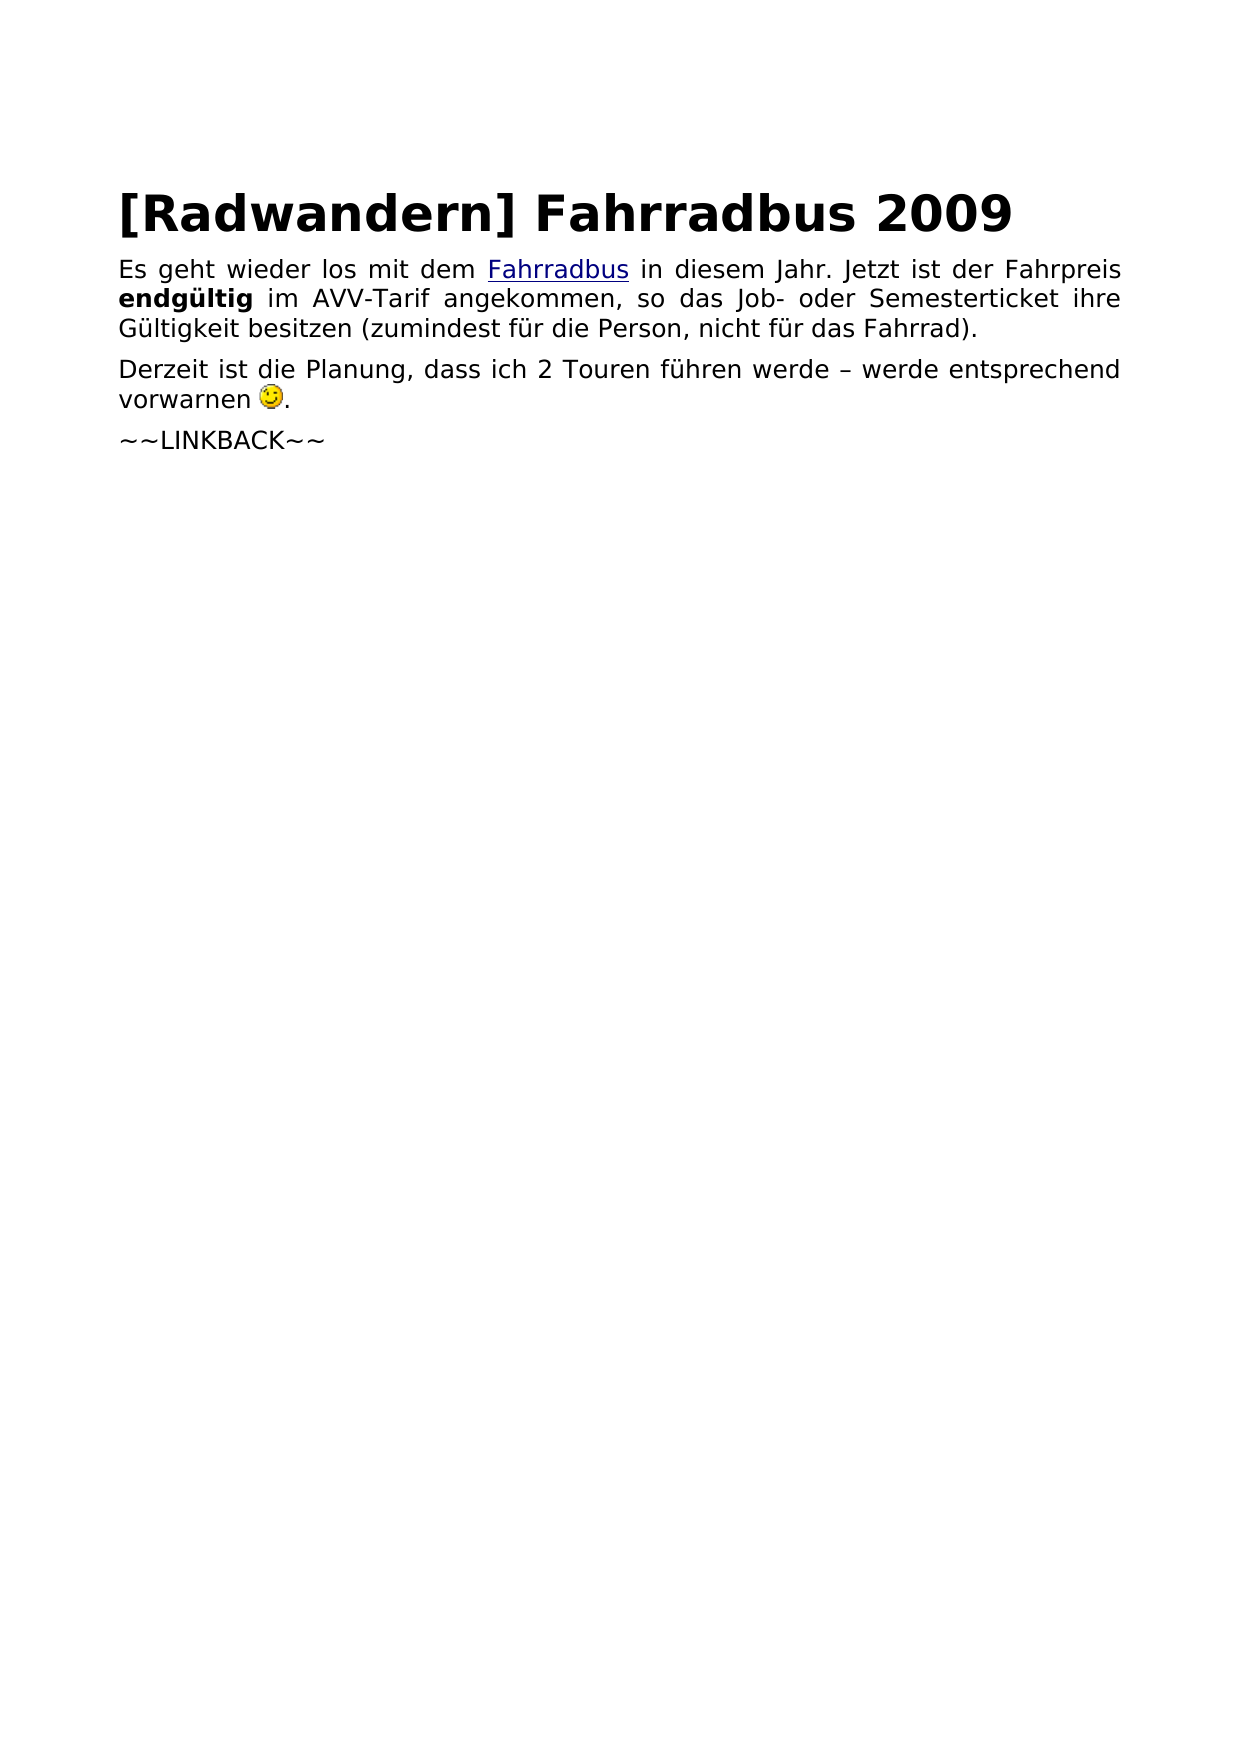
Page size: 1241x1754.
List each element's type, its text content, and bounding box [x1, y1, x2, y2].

text Derzeit ist die Planung, dass ich 2 Touren führen werde – werde entsprechend vorwarnen . [118, 356, 1122, 414]
text Es geht wieder los mit dem Fahrradbus in diesem Jahr. Jetzt ist der Fahrpreis endgültig im AVV-Tarif angekommen, so das Job- oder Semesterticket ihre Gültigkeit besitzen (zumindest für die Person, nicht für das Fahrrad). [118, 256, 1122, 343]
subtitle [Radwandern] Fahrradbus 2009 [118, 185, 1122, 243]
picture [259, 384, 283, 409]
text ~~LINKBACK~~ [118, 427, 1122, 456]
